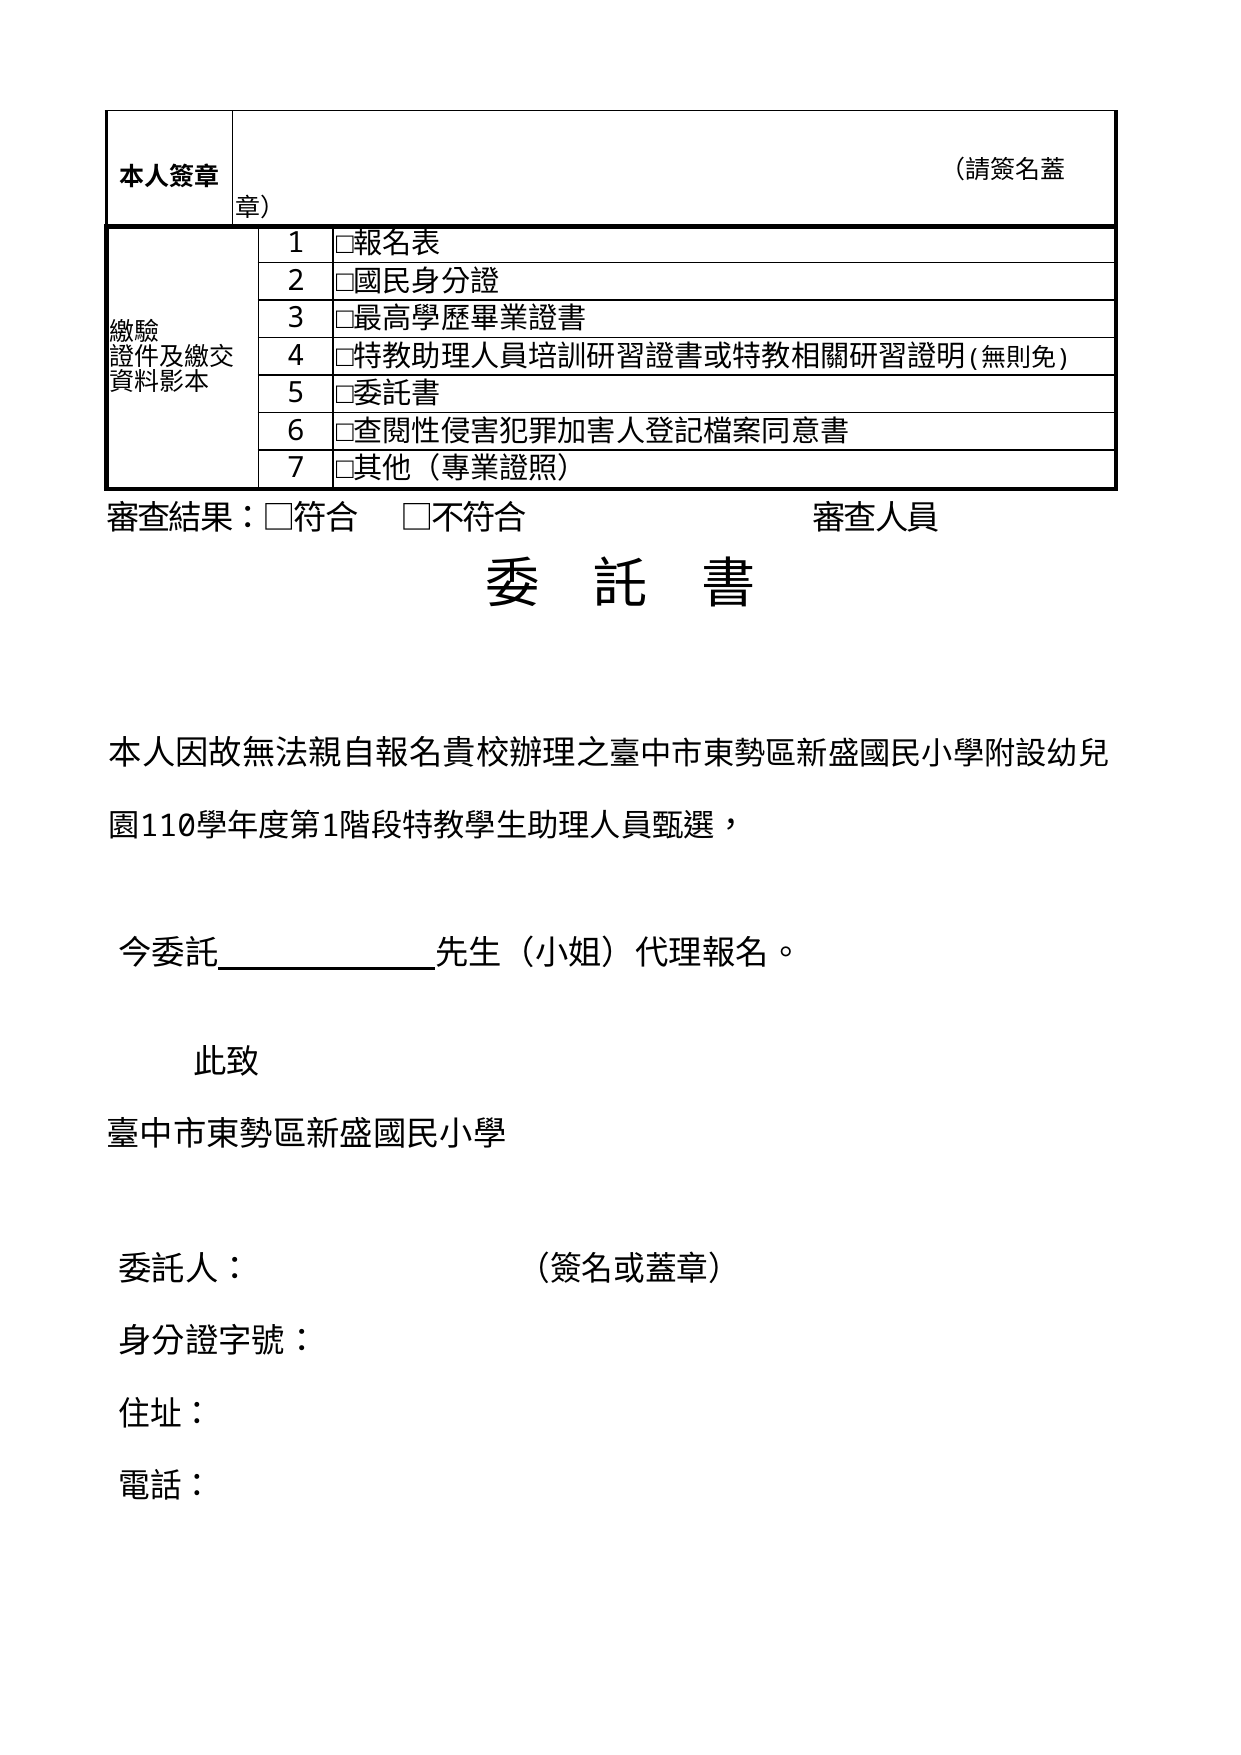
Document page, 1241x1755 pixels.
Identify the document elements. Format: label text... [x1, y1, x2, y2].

table_cell □報名表 [334, 229, 1114, 261]
text 本人因故無法親自報名貴校辦理之臺中市東勢區新盛國民小學附設幼兒園110學年度第1階段特教學生助理人員甄選， [108, 726, 1134, 846]
table_cell 3 [259, 301, 332, 336]
table_cell 本人簽章 [108, 111, 232, 224]
text 此致 [193, 1035, 1134, 1083]
text 委託人： （簽名或蓋章） 身分證字號： [118, 1242, 751, 1362]
table_cell □特教助理人員培訓研習證書或特教相關研習證明(無則免) [334, 338, 1114, 374]
table_cell （請簽名蓋章） [233, 111, 1114, 224]
table_cell □查閱性侵害犯罪加害人登記檔案同意書 [334, 413, 1114, 449]
table_cell 6 [259, 413, 332, 449]
subtitle 委 託 書 [106, 539, 1134, 618]
text 臺中市東勢區新盛國民小學 [106, 1107, 1134, 1155]
text 住址： [118, 1386, 306, 1434]
table_cell □國民身分證 [334, 263, 1114, 299]
table_cell □其他（專業證照） [334, 451, 1114, 486]
text 電話： [118, 1459, 306, 1507]
table_cell 4 [259, 338, 332, 374]
table_cell 繳驗 證件及繳交資料影本 [109, 229, 258, 486]
table_cell 2 [259, 263, 332, 299]
text 今委託 先生（小姐）代理報名。 [118, 926, 1134, 974]
table_cell □委託書 [334, 376, 1114, 411]
table_cell 5 [259, 376, 332, 411]
table_cell □最高學歷畢業證書 [334, 301, 1114, 336]
table_cell 7 [259, 451, 332, 486]
table_cell 1 [259, 229, 332, 261]
text 審查結果：□符合 □不符合 審查人員 [106, 491, 1138, 539]
